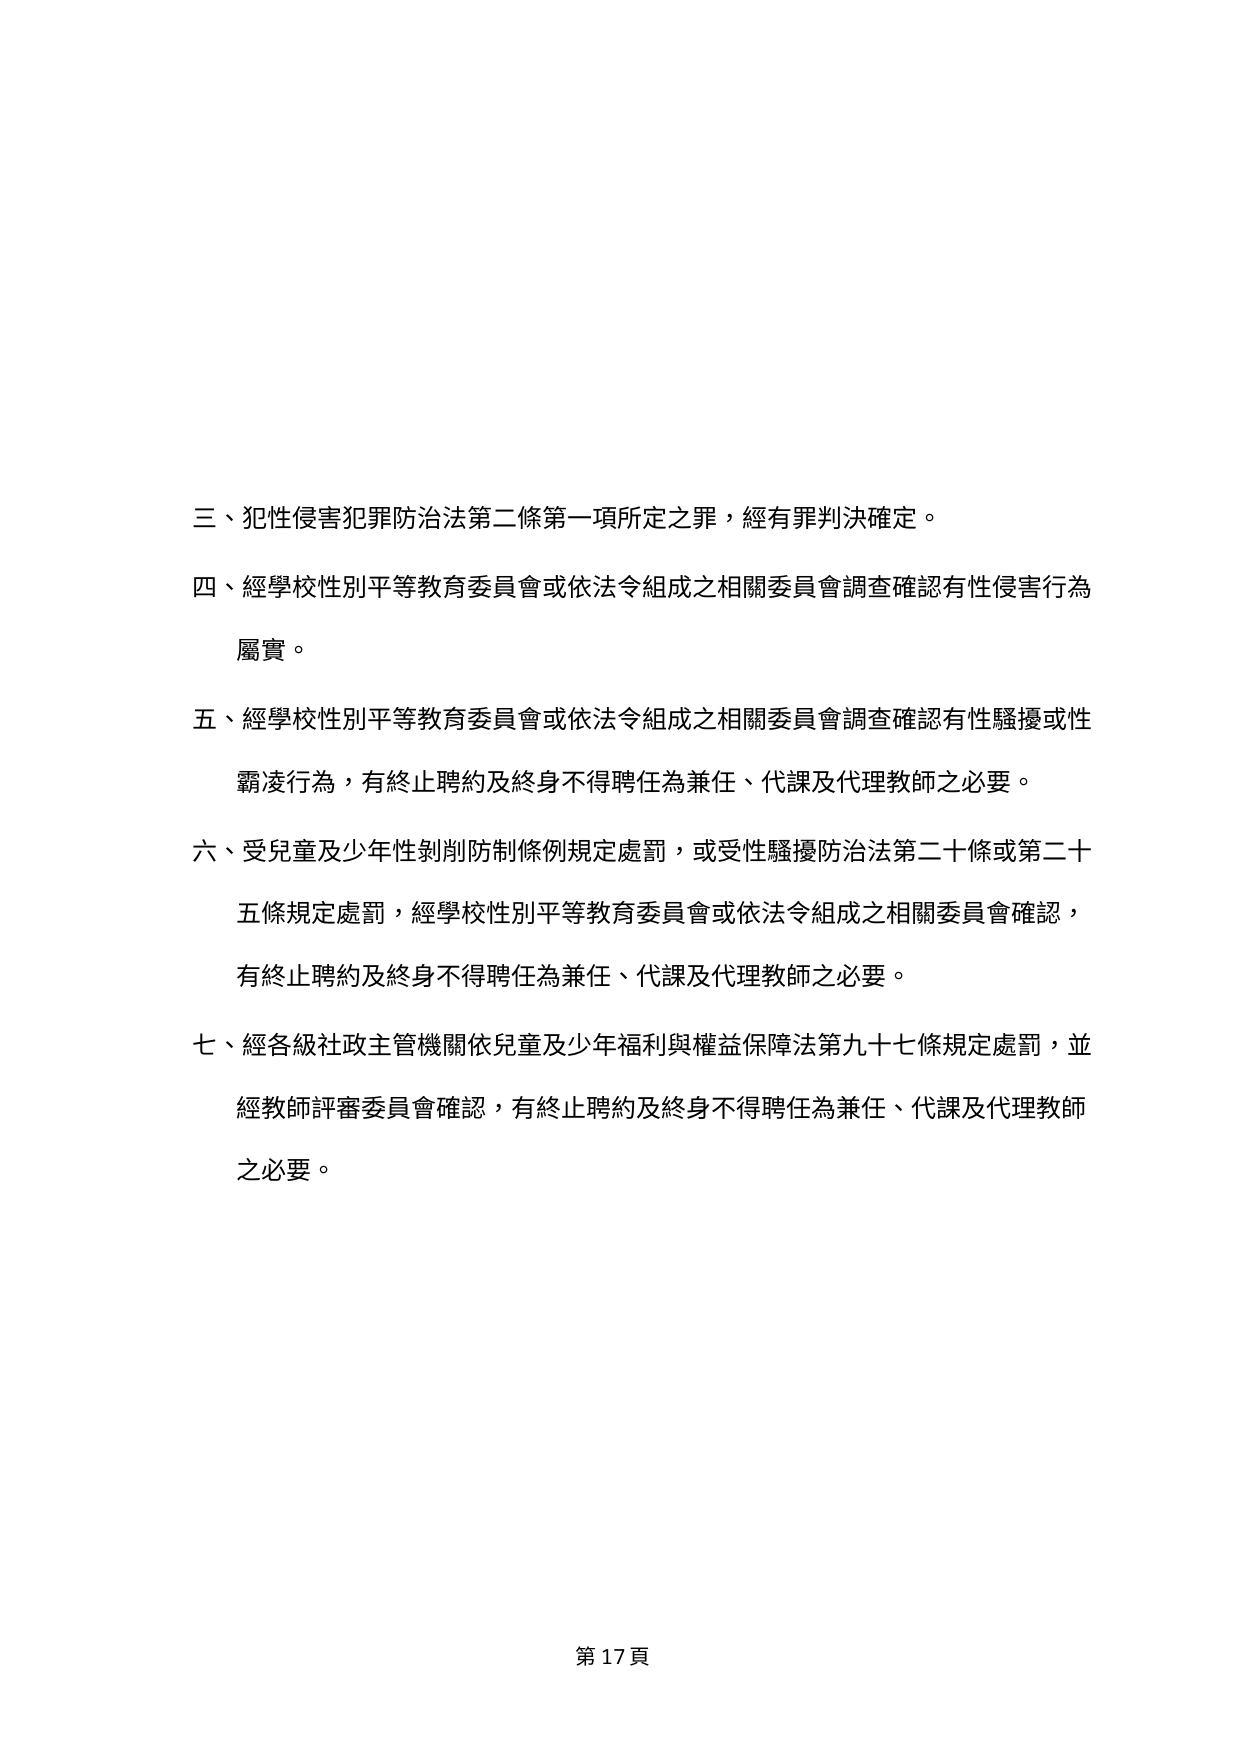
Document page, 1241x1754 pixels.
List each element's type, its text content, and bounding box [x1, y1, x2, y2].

text 五、經學校性別平等教育委員會或依法令組成之相關委員會調查確認有性騷擾或性霸凌行為，有終止聘約及終身不得聘任為兼任、代課及代理教師之必要。 [192, 676, 1107, 801]
text 四、經學校性別平等教育委員會或依法令組成之相關委員會調查確認有性侵害行為屬實。 [192, 544, 1107, 669]
text 七、經各級社政主管機關依兒童及少年福利與權益保障法第九十七條規定處罰，並經教師評審委員會確認，有終止聘約及終身不得聘任為兼任、代課及代理教師之必要。 [192, 1002, 1107, 1190]
text 六、受兒童及少年性剝削防制條例規定處罰，或受性騷擾防治法第二十條或第二十五條規定處罰，經學校性別平等教育委員會或依法令組成之相關委員會確認，有終止聘約及終身不得聘任為兼任、代課及代理教師之必要。 [192, 808, 1107, 995]
text 三、犯性侵害犯罪防治法第二條第一項所定之罪，經有罪判決確定。 [192, 475, 1107, 537]
